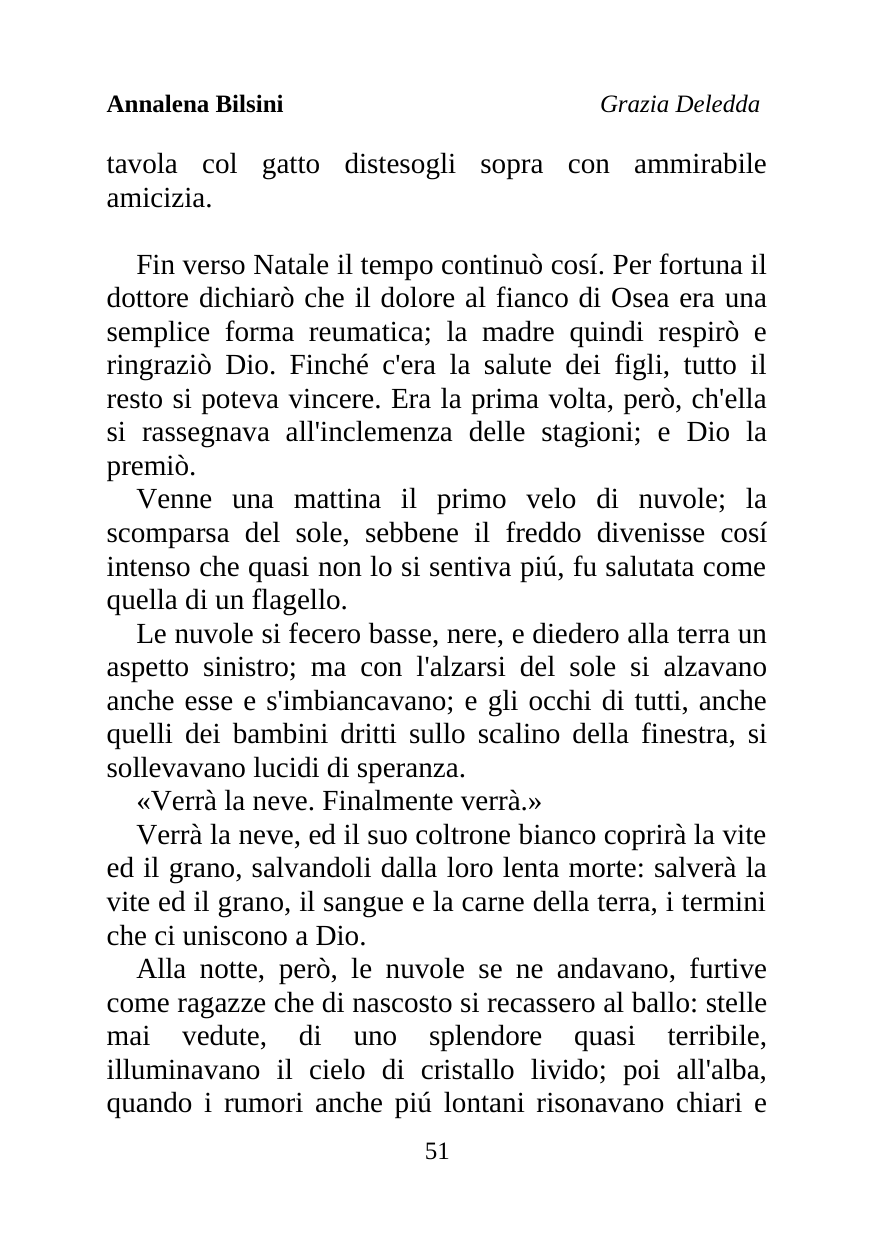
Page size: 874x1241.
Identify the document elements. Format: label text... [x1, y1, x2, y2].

text tavola col gatto distesogli sopra con ammirabile amicizia. [106, 146, 768, 213]
text Fin verso Natale il tempo continuò cosí. Per fortuna il dottore dichiarò che il dolore al fianco di Osea era una semplice forma reumatica; la madre quindi respirò e ringraziò Dio. Finché c'era la salute dei figli, tutto il resto si poteva vincere. Era la prima volta, però, ch'ella si rassegnava all'inclemenza delle stagioni; e Dio la premiò. [106, 247, 768, 482]
text Venne una mattina il primo velo di nuvole; la scomparsa del sole, sebbene il freddo divenisse cosí intenso che quasi non lo si sentiva piú, fu salutata come quella di un flagello. [106, 482, 768, 616]
text Verrà la neve, ed il suo coltrone bianco coprirà la vite ed il grano, salvandoli dalla loro lenta morte: salverà la vite ed il grano, il sangue e la carne della terra, i termini che ci uniscono a Dio. [106, 817, 768, 951]
text «Verrà la neve. Finalmente verrà.» [106, 783, 768, 817]
text Le nuvole si fecero basse, nere, e diedero alla terra un aspetto sinistro; ma con l'alzarsi del sole si alzavano anche esse e s'imbiancavano; e gli occhi di tutti, anche quelli dei bambini dritti sullo scalino della finestra, si sollevavano lucidi di speranza. [106, 616, 768, 783]
text Alla notte, però, le nuvole se ne andavano, furtive come ragazze che di nascosto si recassero al ballo: stelle mai vedute, di uno splendore quasi terribile, illuminavano il cielo di cristallo livido; poi all'alba, quando i rumori anche piú lontani risonavano chiari e [106, 951, 768, 1119]
